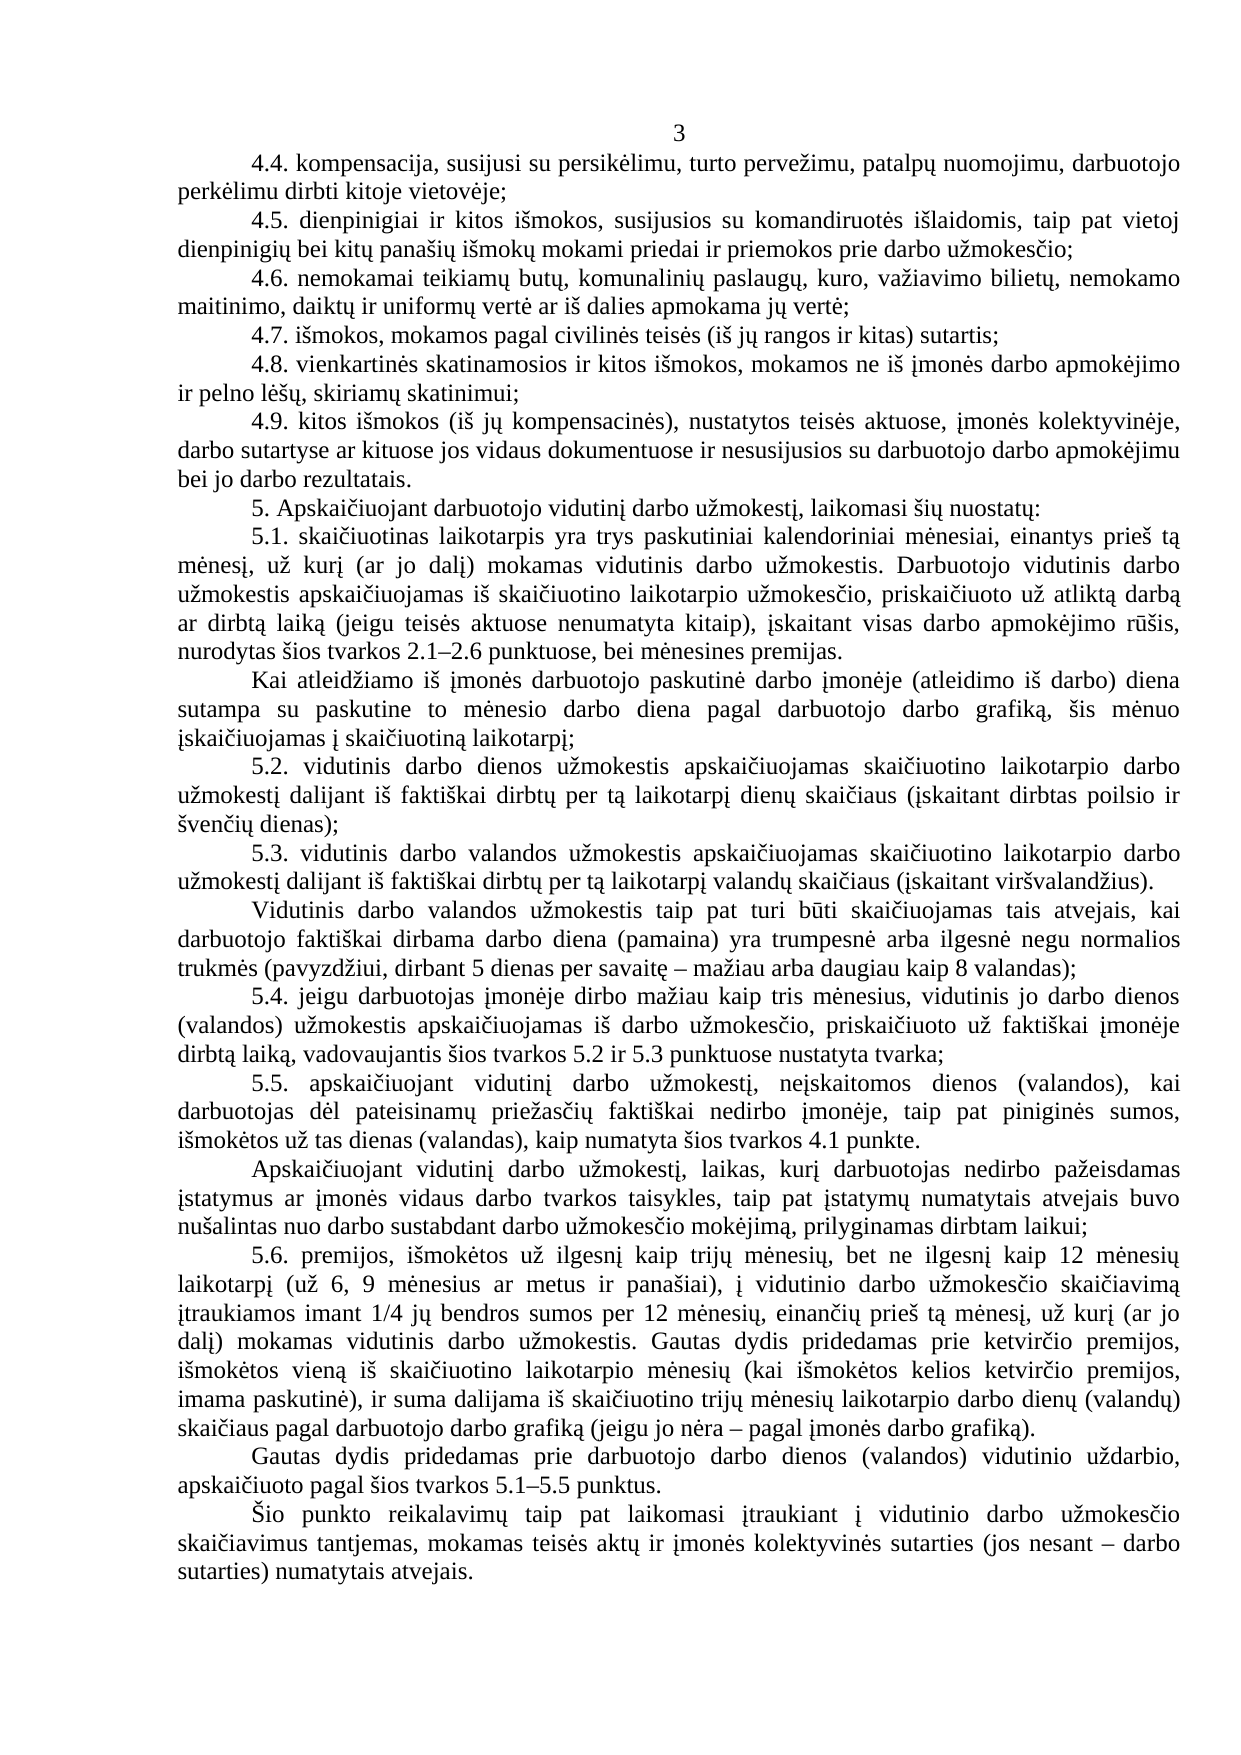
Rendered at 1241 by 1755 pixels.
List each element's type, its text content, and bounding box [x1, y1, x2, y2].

text 4.8. vienkartinės skatinamosios ir kitos išmokos, mokamos ne iš įmonės darbo apmokėjimo ir pelno lėšų, skiriamų skatinimui; [177, 349, 1181, 406]
text 5.5. apskaičiuojant vidutinį darbo užmokestį, neįskaitomos dienos (valandos), kai darbuotojas dėl pateisinamų priežasčių faktiškai nedirbo įmonėje, taip pat piniginės sumos, išmokėtos už tas dienas (valandas), kaip numatyta šios tvarkos 4.1 punkte. [177, 1068, 1181, 1154]
text Apskaičiuojant vidutinį darbo užmokestį, laikas, kurį darbuotojas nedirbo pažeisdamas įstatymus ar įmonės vidaus darbo tvarkos taisykles, taip pat įstatymų numatytais atvejais buvo nušalintas nuo darbo sustabdant darbo užmokesčio mokėjimą, prilyginamas dirbtam laikui; [177, 1154, 1181, 1240]
text Kai atleidžiamo iš įmonės darbuotojo paskutinė darbo įmonėje (atleidimo iš darbo) diena sutampa su paskutine to mėnesio darbo diena pagal darbuotojo darbo grafiką, šis mėnuo įskaičiuojamas į skaičiuotiną laikotarpį; [177, 665, 1181, 751]
text 5.6. premijos, išmokėtos už ilgesnį kaip trijų mėnesių, bet ne ilgesnį kaip 12 mėnesių laikotarpį (už 6, 9 mėnesius ar metus ir panašiai), į vidutinio darbo užmokesčio skaičiavimą įtraukiamos imant 1/4 jų bendros sumos per 12 mėnesių, einančių prieš tą mėnesį, už kurį (ar jo dalį) mokamas vidutinis darbo užmokestis. Gautas dydis pridedamas prie ketvirčio premijos, išmokėtos vieną iš skaičiuotino laikotarpio mėnesių (kai išmokėtos kelios ketvirčio premijos, imama paskutinė), ir suma dalijama iš skaičiuotino trijų mėnesių laikotarpio darbo dienų (valandų) skaičiaus pagal darbuotojo darbo grafiką (jeigu jo nėra – pagal įmonės darbo grafiką). [177, 1240, 1181, 1441]
text 5.4. jeigu darbuotojas įmonėje dirbo mažiau kaip tris mėnesius, vidutinis jo darbo dienos (valandos) užmokestis apskaičiuojamas iš darbo užmokesčio, priskaičiuoto už faktiškai įmonėje dirbtą laiką, vadovaujantis šios tvarkos 5.2 ir 5.3 punktuose nustatyta tvarka; [177, 981, 1181, 1068]
text 5.2. vidutinis darbo dienos užmokestis apskaičiuojamas skaičiuotino laikotarpio darbo užmokestį dalijant iš faktiškai dirbtų per tą laikotarpį dienų skaičiaus (įskaitant dirbtas poilsio ir švenčių dienas); [177, 751, 1181, 838]
text 5.1. skaičiuotinas laikotarpis yra trys paskutiniai kalendoriniai mėnesiai, einantys prieš tą mėnesį, už kurį (ar jo dalį) mokamas vidutinis darbo užmokestis. Darbuotojo vidutinis darbo užmokestis apskaičiuojamas iš skaičiuotino laikotarpio užmokesčio, priskaičiuoto už atliktą darbą ar dirbtą laiką (jeigu teisės aktuose nenumatyta kitaip), įskaitant visas darbo apmokėjimo rūšis, nurodytas šios tvarkos 2.1–2.6 punktuose, bei mėnesines premijas. [177, 521, 1181, 665]
text 4.6. nemokamai teikiamų butų, komunalinių paslaugų, kuro, važiavimo bilietų, nemokamo maitinimo, daiktų ir uniformų vertė ar iš dalies apmokama jų vertė; [177, 263, 1181, 320]
text Gautas dydis pridedamas prie darbuotojo darbo dienos (valandos) vidutinio uždarbio, apskaičiuoto pagal šios tvarkos 5.1–5.5 punktus. [177, 1441, 1181, 1499]
text 5. Apskaičiuojant darbuotojo vidutinį darbo užmokestį, laikomasi šių nuostatų: [177, 493, 1181, 521]
text 4.7. išmokos, mokamos pagal civilinės teisės (iš jų rangos ir kitas) sutartis; [177, 320, 1181, 349]
text 4.5. dienpinigiai ir kitos išmokos, susijusios su komandiruotės išlaidomis, taip pat vietoj dienpinigių bei kitų panašių išmokų mokami priedai ir priemokos prie darbo užmokesčio; [177, 205, 1181, 263]
text 4.9. kitos išmokos (iš jų kompensacinės), nustatytos teisės aktuose, įmonės kolektyvinėje, darbo sutartyse ar kituose jos vidaus dokumentuose ir nesusijusios su darbuotojo darbo apmokėjimu bei jo darbo rezultatais. [177, 406, 1181, 493]
text Vidutinis darbo valandos užmokestis taip pat turi būti skaičiuojamas tais atvejais, kai darbuotojo faktiškai dirbama darbo diena (pamaina) yra trumpesnė arba ilgesnė negu normalios trukmės (pavyzdžiui, dirbant 5 dienas per savaitę – mažiau arba daugiau kaip 8 valandas); [177, 895, 1181, 981]
text 4.4. kompensacija, susijusi su persikėlimu, turto pervežimu, patalpų nuomojimu, darbuotojo perkėlimu dirbti kitoje vietovėje; [177, 148, 1181, 205]
text Šio punkto reikalavimų taip pat laikomasi įtraukiant į vidutinio darbo užmokesčio skaičiavimus tantjemas, mokamas teisės aktų ir įmonės kolektyvinės sutarties (jos nesant – darbo sutarties) numatytais atvejais. [177, 1499, 1181, 1585]
text 5.3. vidutinis darbo valandos užmokestis apskaičiuojamas skaičiuotino laikotarpio darbo užmokestį dalijant iš faktiškai dirbtų per tą laikotarpį valandų skaičiaus (įskaitant viršvalandžius). [177, 838, 1181, 895]
